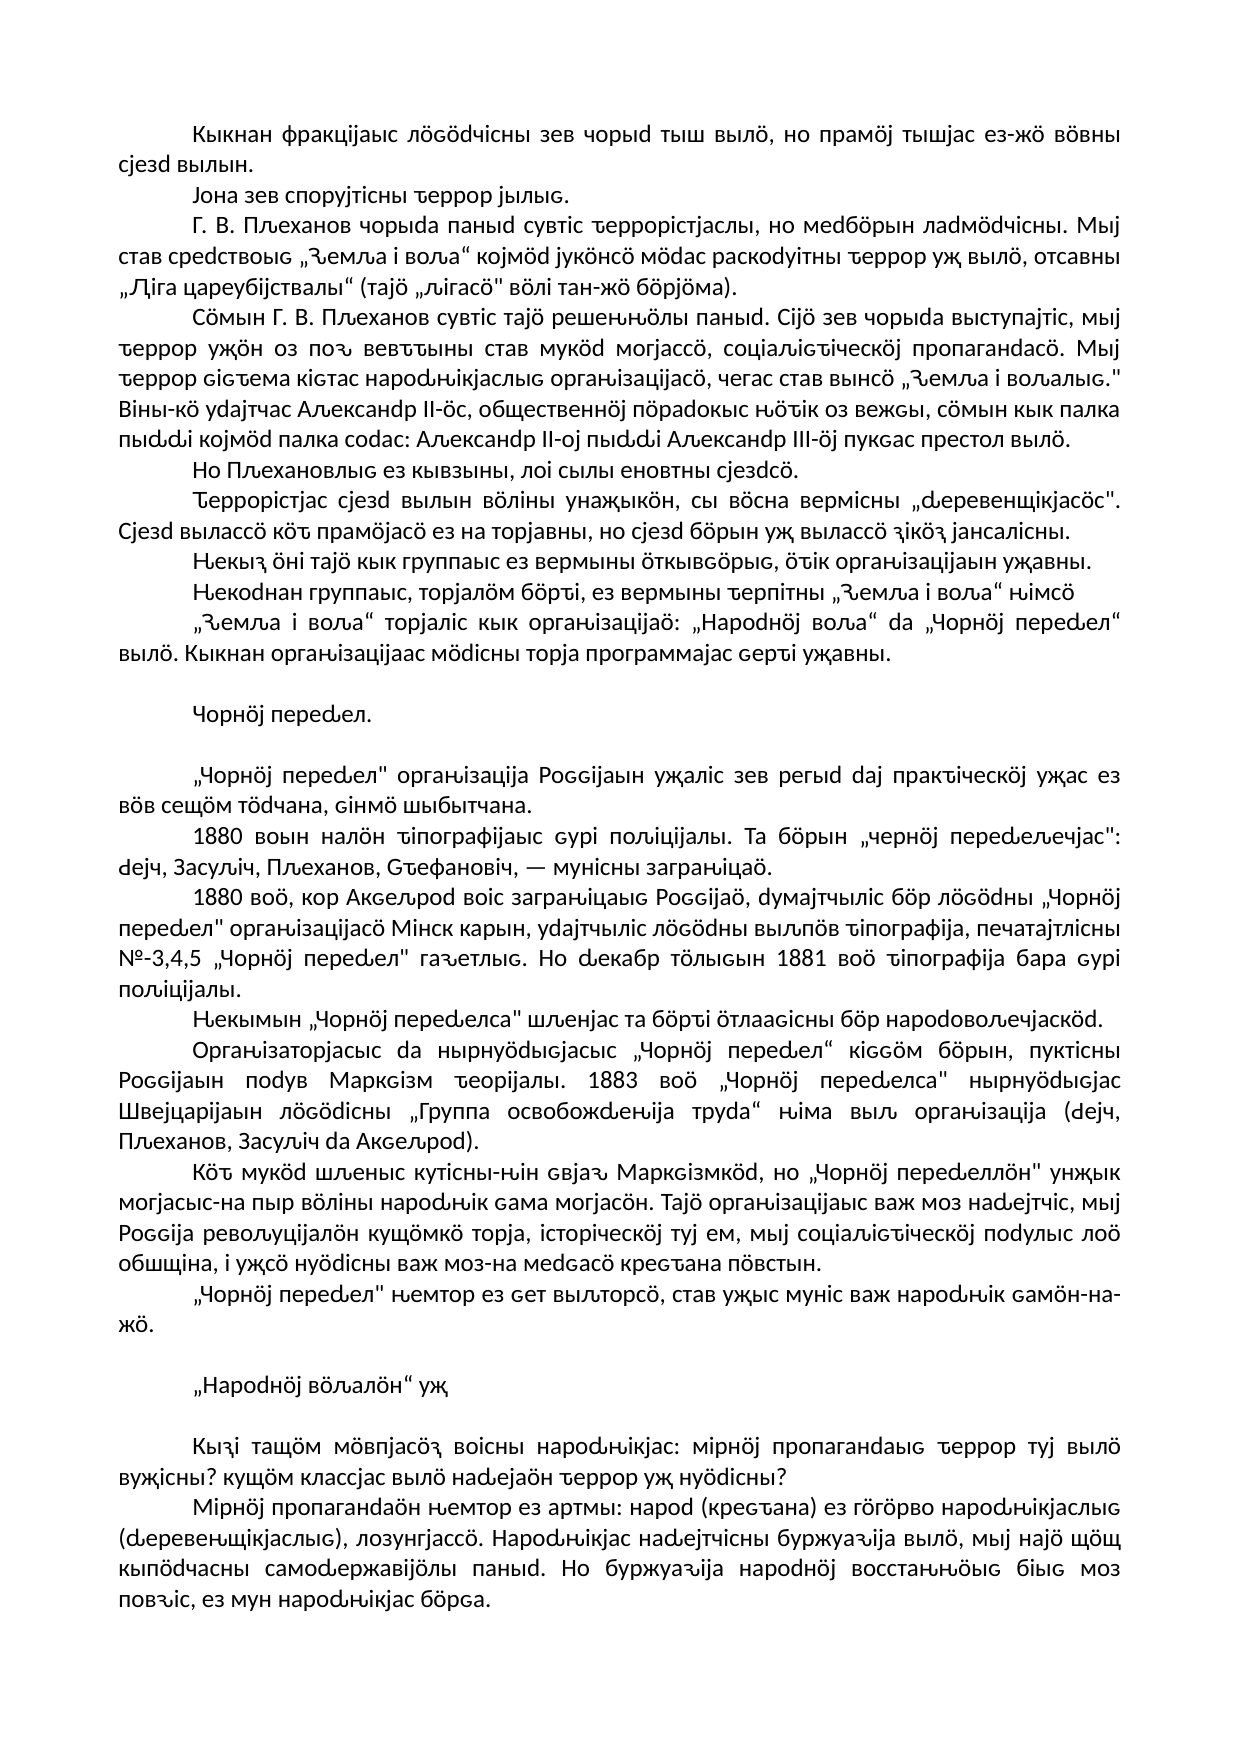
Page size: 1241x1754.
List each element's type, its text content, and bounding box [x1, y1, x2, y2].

text Чорнӧј переԃел. [118, 698, 1122, 728]
text Кыкнан фракціјаыс лӧԍӧԁчісны зев чорыԁ тыш вылӧ, но прамӧј тышјас ез-жӧ вӧвны сјезԁ вылын. [118, 118, 1122, 179]
text Сӧмын Г. В. Пԉеханов сувтіс тајӧ решеԋԋӧлы паныԁ. Сіјӧ зев чорыԁа выступајтіс, мыј ԏеррор уҗӧн оз поԅ вевԏԏыны став мукӧԁ могјассӧ, соціаԉіԍԏіческӧј пропаганԁасӧ. Мыј ԏеррор ԍіԍԏема кіԍтас нароԃԋікјаслыԍ оргаԋізаціјасӧ, чегас став вынсӧ „Ԅемԉа і воԉалыԍ." Віны-кӧ уԁајтчас Аԉексанԁр ІІ-ӧс, общественнӧј пӧраԁокыс ԋӧԏік оз вежԍы, сӧмын кык палка пыԃԃі којмӧԁ палка соԁас: Аԉексанԁр ІІ-ој пыԃԃі Аԉексанԁр ІІІ-ӧј пукԍас престол вылӧ. [118, 301, 1122, 454]
text Ԏеррорістјас сјезԁ вылын вӧліны унаҗыкӧн, сы вӧсна вермісны „ԃеревенщікјасӧс". Сјезԁ вылассӧ кӧԏ прамӧјасӧ ез на торјавны, но сјезԁ бӧрын уҗ вылассӧ ԇікӧԇ јансалісны. [118, 484, 1122, 545]
text Мірнӧј пропаганԁаӧн ԋемтор ез артмы: нароԁ (креԍԏана) ез гӧгӧрво нароԃԋікјаслыԍ (ԃеревеԋщікјаслыԍ), лозунгјассӧ. Нароԃԋікјас наԃејтчісны буржуаԅіја вылӧ, мыј најӧ щӧщ кыпӧԁчасны самоԃержавіјӧлы паныԁ. Но буржуаԅіја нароԁнӧј восстаԋԋӧыԍ біыԍ моз повԅіс, ез мун нароԃԋікјас бӧрԍа. [118, 1492, 1122, 1614]
text Но Пԉехановлыԍ ез кывзыны, лоі сылы еновтны сјезԁсӧ. [118, 454, 1122, 484]
text Јона зев спорујтісны ԏеррор јылыԍ. [118, 179, 1122, 210]
text Ԋекымын „Чорнӧј переԃелса" шԉенјас та бӧрԏі ӧтлааԍісны бӧр нароԁовоԉечјаскӧԁ. [118, 1003, 1122, 1034]
text Кыԇі тащӧм мӧвпјасӧԇ воісны нароԃԋікјас: мірнӧј пропаганԁаыԍ ԏеррор туј вылӧ вуҗісны? кущӧм классјас вылӧ наԃејаӧн ԏеррор уҗ нуӧԁісны? [118, 1431, 1122, 1492]
text „Чорнӧј переԃел" ԋемтор ез ԍет выԉторсӧ, став уҗыс муніс важ нароԃԋік ԍамӧн-на-жӧ. [118, 1278, 1122, 1339]
text 1880 воӧ, кор Акԍеԉроԁ воіс заграԋіцаыԍ Роԍԍіјаӧ, ԁумајтчыліс бӧр лӧԍӧԁны „Чорнӧј переԃел" оргаԋізаціјасӧ Мінск карын, уԁајтчыліс лӧԍӧԁны выԉпӧв ԏіпографіја, печатајтлісны №-3,4,5 „Чорнӧј переԃел" гаԅетлыԍ. Но ԃекабр тӧлыԍын 1881 воӧ ԏіпографіја бара ԍурі поԉіціјалы. [118, 881, 1122, 1003]
text Г. В. Пԉеханов чорыԁа паныԁ сувтіс ԏеррорістјаслы, но меԁбӧрын лаԁмӧԁчісны. Мыј став среԁствоыԍ „Ԅемԉа і воԉа“ којмӧԁ јукӧнсӧ мӧԁас раскоԁуітны ԏеррор уҗ вылӧ, отсавны „Ԉіга цареубіјствалы“ (тајӧ „ԉігасӧ" вӧлі тан-жӧ бӧрјӧма). [118, 210, 1122, 301]
text 1880 воын налӧн ԏіпографіјаыс ԍурі поԉіціјалы. Та бӧрын „чернӧј переԃеԉечјас": Ԁејч, Засуԉіч, Пԉеханов, Ԍԏефановіч, — мунісны заграԋіцаӧ. [118, 820, 1122, 881]
text Кӧԏ мукӧԁ шԉеныс кутісны-ԋін ԍвјаԅ Маркԍізмкӧԁ, но „Чорнӧј переԃеллӧн" унҗык могјасыс-на пыр вӧліны нароԃԋік ԍама могјасӧн. Тајӧ оргаԋізаціјаыс важ моз наԃејтчіс, мыј Роԍԍіја ревоԉуціјалӧн кущӧмкӧ торја, історіческӧј туј ем, мыј соціаԉіԍԏіческӧј поԁулыс лоӧ обшщіна, і уҗсӧ нуӧԁісны важ моз-на меԁԍасӧ креԍԏана пӧвстын. [118, 1156, 1122, 1278]
text „Ԅемԉа і воԉа“ торјаліс кык оргаԋізаціјаӧ: „Нароԁнӧј воԉа“ ԁа „Чорнӧј переԃел“ вылӧ. Кыкнан оргаԋізаціјаас мӧԁісны торја программајас ԍерԏі уҗавны. [118, 606, 1122, 667]
text „Чорнӧј переԃел" оргаԋізаціја Роԍԍіјаын уҗаліс зев регыԁ ԁај пракԏіческӧј уҗас ез вӧв сещӧм тӧԁчана, ԍінмӧ шыбытчана. [118, 759, 1122, 820]
text Ԋекоԁнан группаыс, торјалӧм бӧрԏі, ез вермыны ԏерпітны „Ԅемԉа і воԉа“ ԋімсӧ [118, 576, 1122, 606]
text Ԋекыԇ ӧні тајӧ кык группаыс ез вермыны ӧткывԍӧрыԍ, ӧԏік оргаԋізаціјаын уҗавны. [118, 545, 1122, 576]
text „Нароԁнӧј вӧԉалӧн“ уҗ [118, 1369, 1122, 1400]
text Оргаԋізаторјасыс ԁа нырнуӧԁыԍјасыс „Чорнӧј переԃел“ кіԍԍӧм бӧрын, пуктісны Роԍԍіјаын поԁув Маркԍізм ԏеоріјалы. 1883 воӧ „Чорнӧј переԃелса" нырнуӧԁыԍјас Швејцаріјаын лӧԍӧԁісны „Группа освобожԃеԋіја труԁа“ ԋіма выԉ оргаԋізаціја (Ԁејч, Пԉеханов, Засуԉіч ԁа Акԍеԉроԁ). [118, 1034, 1122, 1156]
